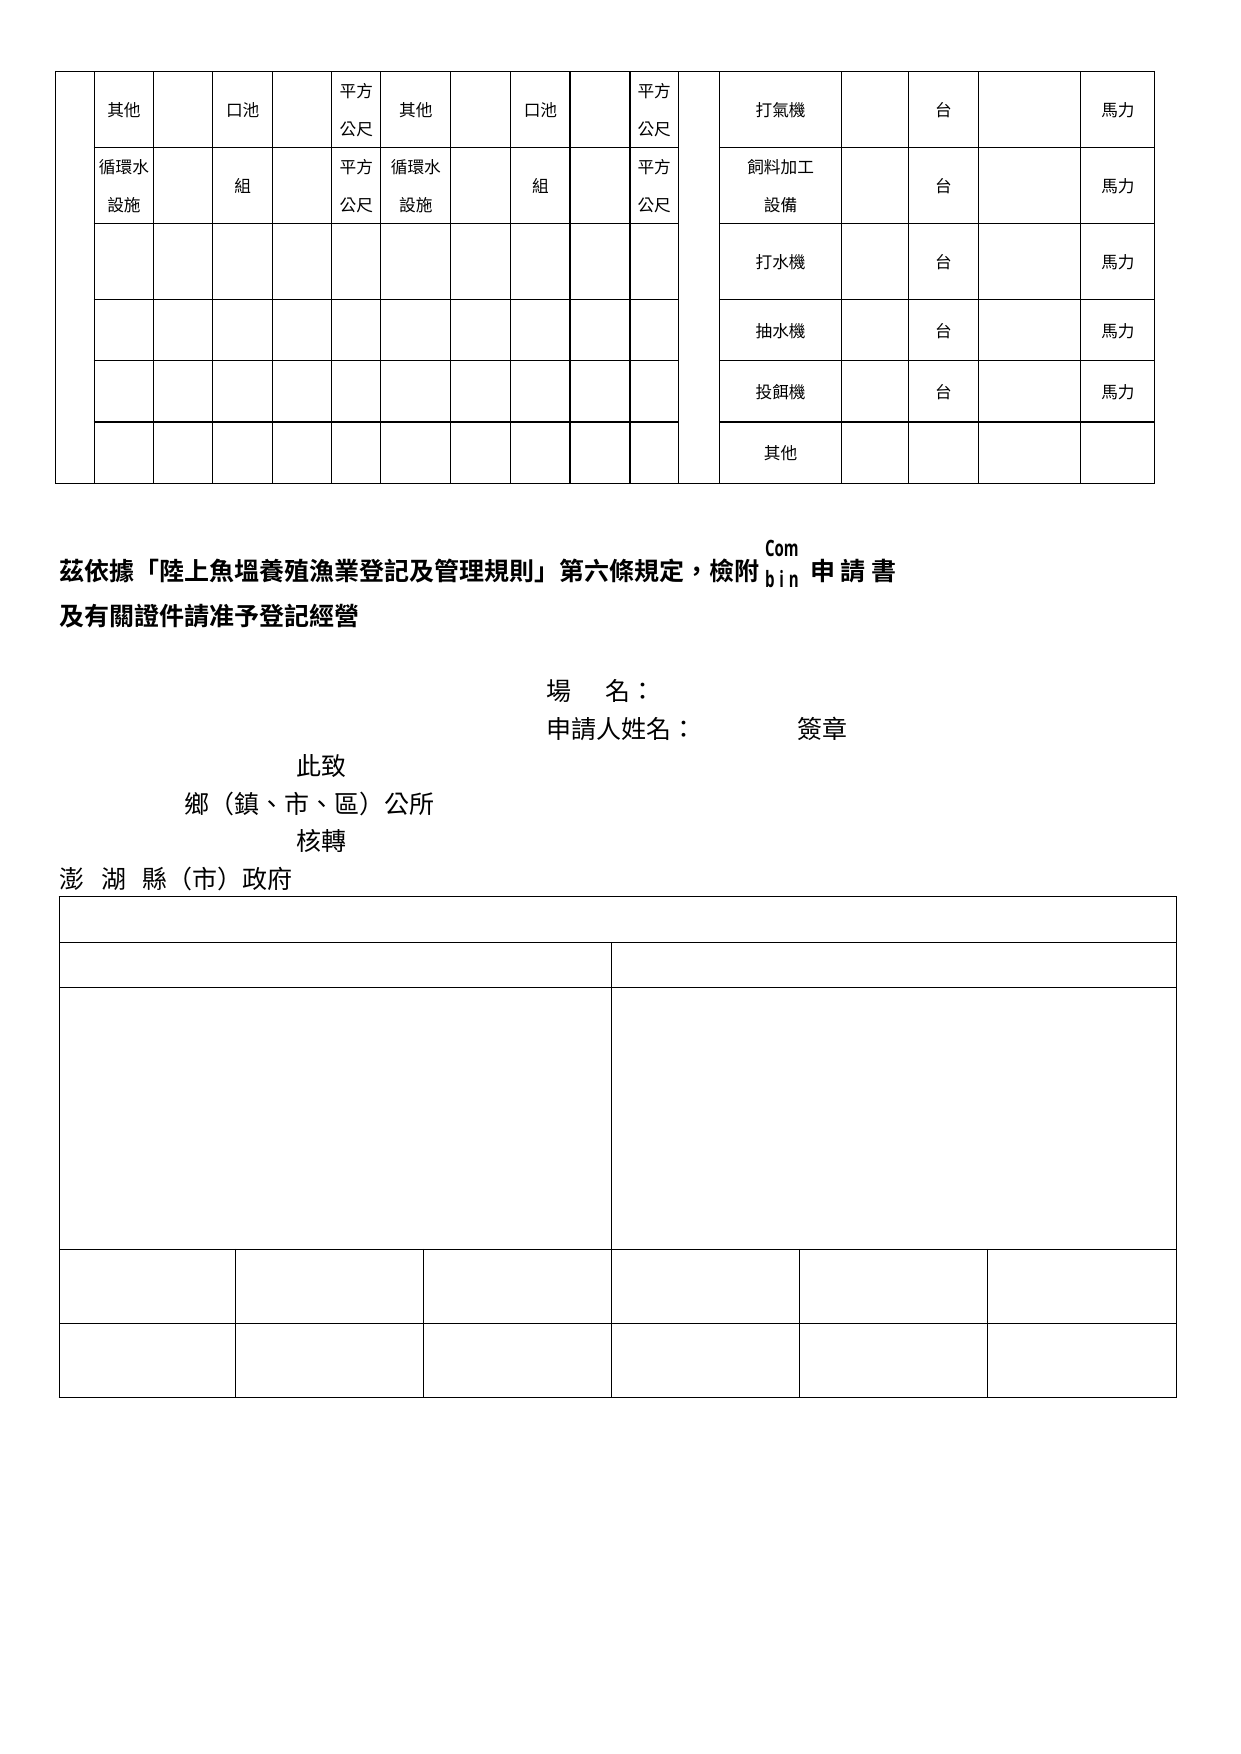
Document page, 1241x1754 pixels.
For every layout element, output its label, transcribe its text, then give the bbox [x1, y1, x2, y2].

table_cell [612, 1324, 799, 1397]
table_cell 組 [511, 148, 569, 223]
table_cell [800, 1324, 987, 1397]
table_cell 承辦人員簽章 [60, 1250, 235, 1323]
table_cell 台 [909, 72, 978, 147]
table_cell 台 [909, 300, 978, 360]
table_cell [909, 423, 978, 483]
text 此致 [59, 746, 1181, 784]
table_cell 馬力 [1081, 72, 1154, 147]
table_cell 投餌機 [720, 361, 841, 421]
table_cell [60, 1324, 235, 1397]
table_cell 循環水設施 [381, 148, 450, 223]
table_cell 電 力 設 備 [679, 72, 719, 483]
table_cell [612, 988, 1176, 1249]
table_cell 馬力 [1081, 224, 1154, 299]
table_cell [236, 1324, 423, 1397]
table_cell [979, 148, 1080, 223]
table_cell [154, 361, 212, 421]
table_cell [213, 300, 272, 360]
table_cell [451, 224, 510, 299]
table_cell 澎湖縣政府 [612, 943, 1176, 987]
table_cell 抽水機 [720, 300, 841, 360]
table_cell [95, 224, 153, 299]
table_cell 業務主管簽章 [236, 1250, 423, 1323]
table_cell [273, 148, 331, 223]
table_cell [451, 300, 510, 360]
table_cell [381, 423, 450, 483]
table_cell [451, 423, 510, 483]
text 及有關證件請准予登記經營 [59, 596, 1181, 634]
table_cell [381, 224, 450, 299]
table_cell 台 [909, 148, 978, 223]
table_cell [571, 300, 629, 360]
table_cell [60, 988, 611, 1249]
table_cell [381, 300, 450, 360]
table_cell [154, 148, 212, 223]
table_cell 平方 公尺 [631, 72, 678, 147]
table_cell [273, 300, 331, 360]
table_cell 口池 [213, 72, 272, 147]
text 場 名： [59, 671, 1181, 709]
table_cell 機關首長簽章 [424, 1250, 611, 1323]
table_cell [154, 72, 212, 147]
text 澎 湖 縣（市）政府 [59, 859, 1181, 896]
table_cell 馬力 [1081, 361, 1154, 421]
table_header 審核意見 [60, 897, 1176, 942]
table_cell [979, 224, 1080, 299]
table_cell [95, 423, 153, 483]
text 申請人姓名： 簽章 [59, 709, 1181, 746]
table_cell [511, 423, 569, 483]
table_cell [273, 361, 331, 421]
table_cell [332, 224, 380, 299]
table_cell [842, 224, 908, 299]
table_cell [1081, 423, 1154, 483]
table_cell [842, 361, 908, 421]
table_cell [842, 423, 908, 483]
table_cell 循環水設施 [95, 148, 153, 223]
table_cell [571, 72, 629, 147]
table_cell 台 [909, 224, 978, 299]
table_cell [154, 423, 212, 483]
table_cell [213, 224, 272, 299]
table_cell [154, 300, 212, 360]
table_cell [979, 423, 1080, 483]
table_cell 打氣機 [720, 72, 841, 147]
table_cell [842, 148, 908, 223]
table_cell [273, 423, 331, 483]
table_cell [451, 148, 510, 223]
table_cell 承辦人員簽章 [612, 1250, 799, 1323]
table_cell 飼料加工 設備 [720, 148, 841, 223]
table_cell [631, 361, 678, 421]
table_cell 機關首長簽章 [988, 1250, 1176, 1323]
table_cell [154, 224, 212, 299]
table_cell 口池 [511, 72, 569, 147]
table_cell 其他 [720, 423, 841, 483]
table_cell [631, 300, 678, 360]
table_cell [332, 361, 380, 421]
table_cell [979, 361, 1080, 421]
table_cell [571, 423, 629, 483]
table_cell [95, 361, 153, 421]
table_cell 平方 公尺 [332, 72, 380, 147]
table_cell [511, 224, 569, 299]
table_cell [95, 300, 153, 360]
table_cell 馬力 [1081, 148, 1154, 223]
table_cell [213, 361, 272, 421]
table_cell [842, 300, 908, 360]
table_cell 其他 [95, 72, 153, 147]
table_cell 其他 [381, 72, 450, 147]
table_cell [451, 72, 510, 147]
text 茲依據「陸上魚塭養殖漁業登記及管理規則」第六條規定，檢附 Combin 申 請 書 [59, 521, 1181, 596]
table_cell [571, 148, 629, 223]
table_cell 打水機 [720, 224, 841, 299]
table_cell [571, 361, 629, 421]
table_cell [511, 361, 569, 421]
table_cell [273, 224, 331, 299]
table_cell [511, 300, 569, 360]
table_cell 馬力 [1081, 300, 1154, 360]
table_cell 鄉（鎮、市、區）公所 [60, 943, 611, 987]
table_cell [332, 300, 380, 360]
table_cell [381, 361, 450, 421]
table_cell 組 [213, 148, 272, 223]
table_cell [451, 361, 510, 421]
table_cell [842, 72, 908, 147]
table_cell [988, 1324, 1176, 1397]
table_cell [273, 72, 331, 147]
table_cell [424, 1324, 611, 1397]
table_cell [631, 224, 678, 299]
table_cell 平方 公尺 [332, 148, 380, 223]
table_cell [213, 423, 272, 483]
text 鄉（鎮、市、區）公所 [59, 784, 1181, 821]
table_cell 魚 池 設 備 [56, 72, 94, 483]
table_cell 平方 公尺 [631, 148, 678, 223]
table_cell [332, 423, 380, 483]
table_cell [979, 72, 1080, 147]
table_cell [979, 300, 1080, 360]
table_cell 業務主管簽章 [800, 1250, 987, 1323]
text 核轉 [59, 821, 1181, 859]
table_cell [631, 423, 678, 483]
table_cell [571, 224, 629, 299]
table_cell 台 [909, 361, 978, 421]
